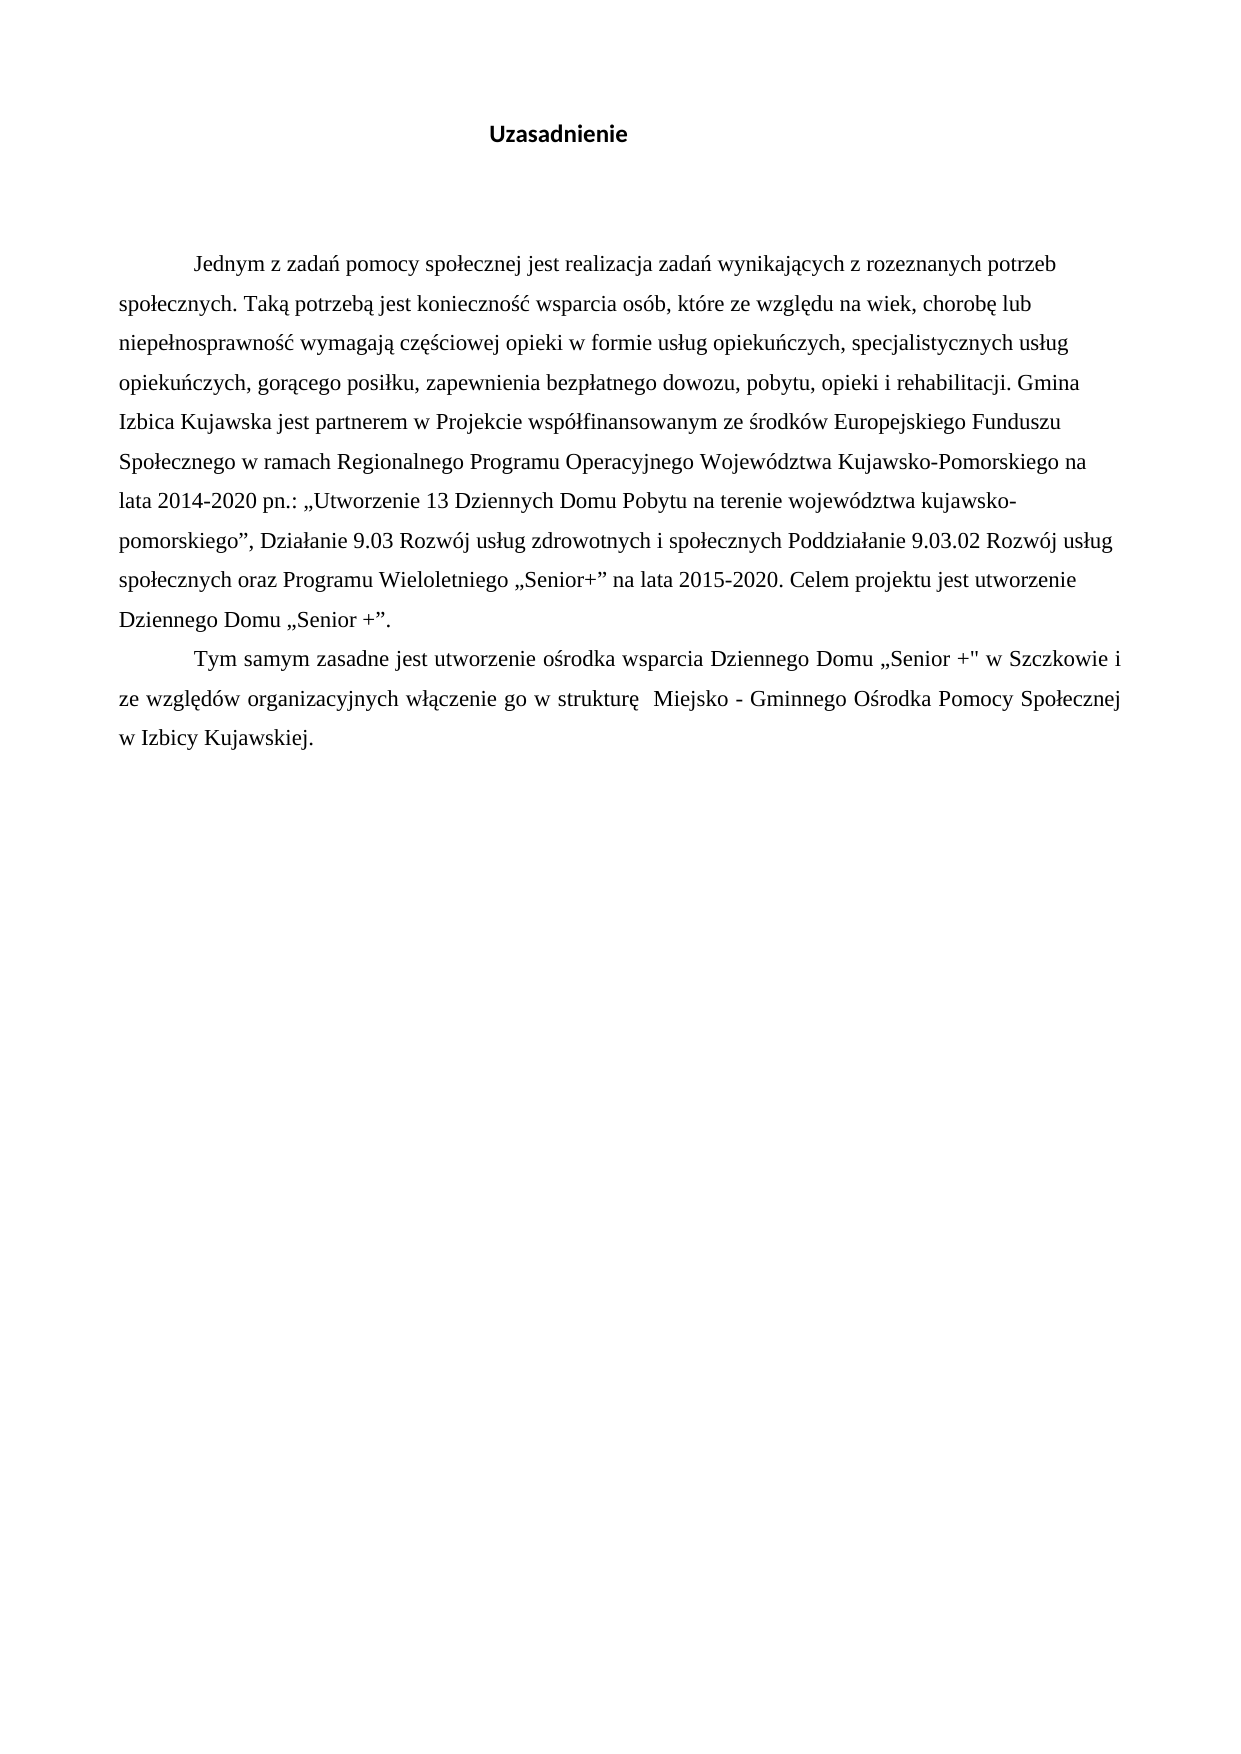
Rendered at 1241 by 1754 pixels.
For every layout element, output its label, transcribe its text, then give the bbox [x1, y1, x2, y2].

text Tym samym zasadne jest utworzenie ośrodka wsparcia Dziennego Domu „Senior +" w Szczkowie i ze względów organizacyjnych włączenie go w strukturę Miejsko - Gminnego Ośrodka Pomocy Społecznej w Izbicy Kujawskiej. [119, 645, 1123, 751]
text Jednym z zadań pomocy społecznej jest realizacja zadań wynikających z rozeznanych potrzeb społecznych. Taką potrzebą jest konieczność wsparcia osób, które ze względu na wiek, chorobę lub niepełnosprawność wymagają częściowej opieki w formie usług opiekuńczych, specjalistycznych usług opiekuńczych, gorącego posiłku, zapewnienia bezpłatnego dowozu, pobytu, opieki i rehabilitacji. Gmina Izbica Kujawska jest partnerem w Projekcie współfinansowanym ze środków Europejskiego Funduszu Społecznego w ramach Regionalnego Programu Operacyjnego Województwa Kujawsko-Pomorskiego na lata 2014-2020 pn.: „Utworzenie 13 Dziennych Domu Pobytu na terenie województwa kujawsko-pomorskiego”, Działanie 9.03 Rozwój usług zdrowotnych i społecznych Poddziałanie 9.03.02 Rozwój usług społecznych oraz Programu Wieloletniego „Senior+” na lata 2015-2020. Celem projektu jest utworzenie Dziennego Domu „Senior +”. [119, 250, 1123, 632]
text Uzasadnienie [119, 118, 998, 148]
